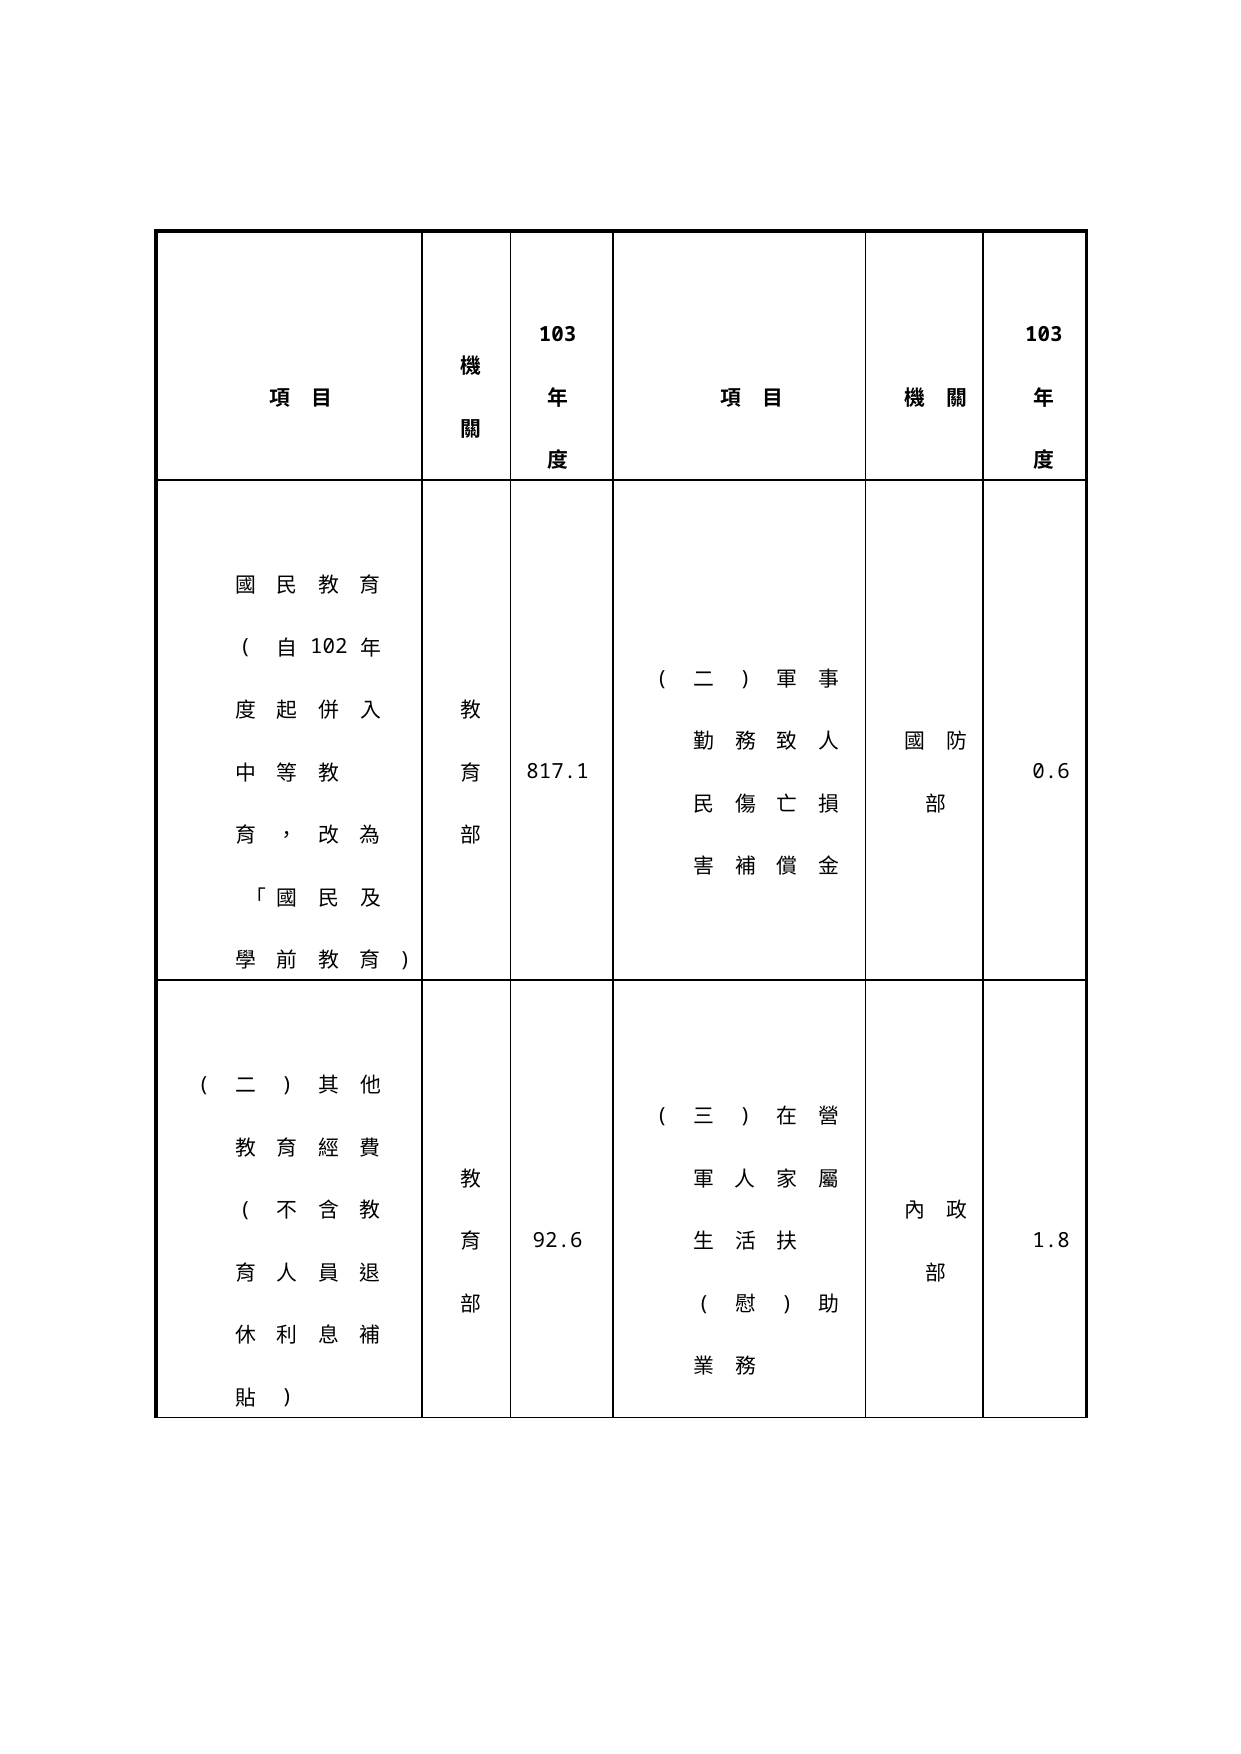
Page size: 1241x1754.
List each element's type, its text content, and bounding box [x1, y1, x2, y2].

table_cell 教育部 [423, 981, 510, 1417]
table_cell (三)在營軍人家屬生活扶(慰)助業務 [614, 981, 865, 1417]
table_cell (二)軍事勤務致人民傷亡損害補償金 [614, 481, 865, 979]
table_header 項目 [158, 233, 421, 479]
table_cell 教育部 [423, 481, 510, 979]
table_cell 1.8 [984, 981, 1085, 1417]
table_header 機關 [866, 233, 982, 479]
table_header 機關 [423, 233, 510, 479]
table_header 103年度 [511, 233, 612, 479]
table_header 103年度 [984, 233, 1085, 479]
table_header 項目 [614, 233, 865, 479]
table_cell 國防部 [866, 481, 982, 979]
table_cell 0.6 [984, 481, 1085, 979]
table_cell 國民教育(自102年度起併入中等教育，改為「國民及學前教育) [158, 481, 421, 979]
table_cell 817.1 [511, 481, 612, 979]
table_cell (二)其他教育經費(不含教育人員退休利息補貼) [158, 981, 421, 1417]
table_cell 內政部 [866, 981, 982, 1417]
table_cell 92.6 [511, 981, 612, 1417]
